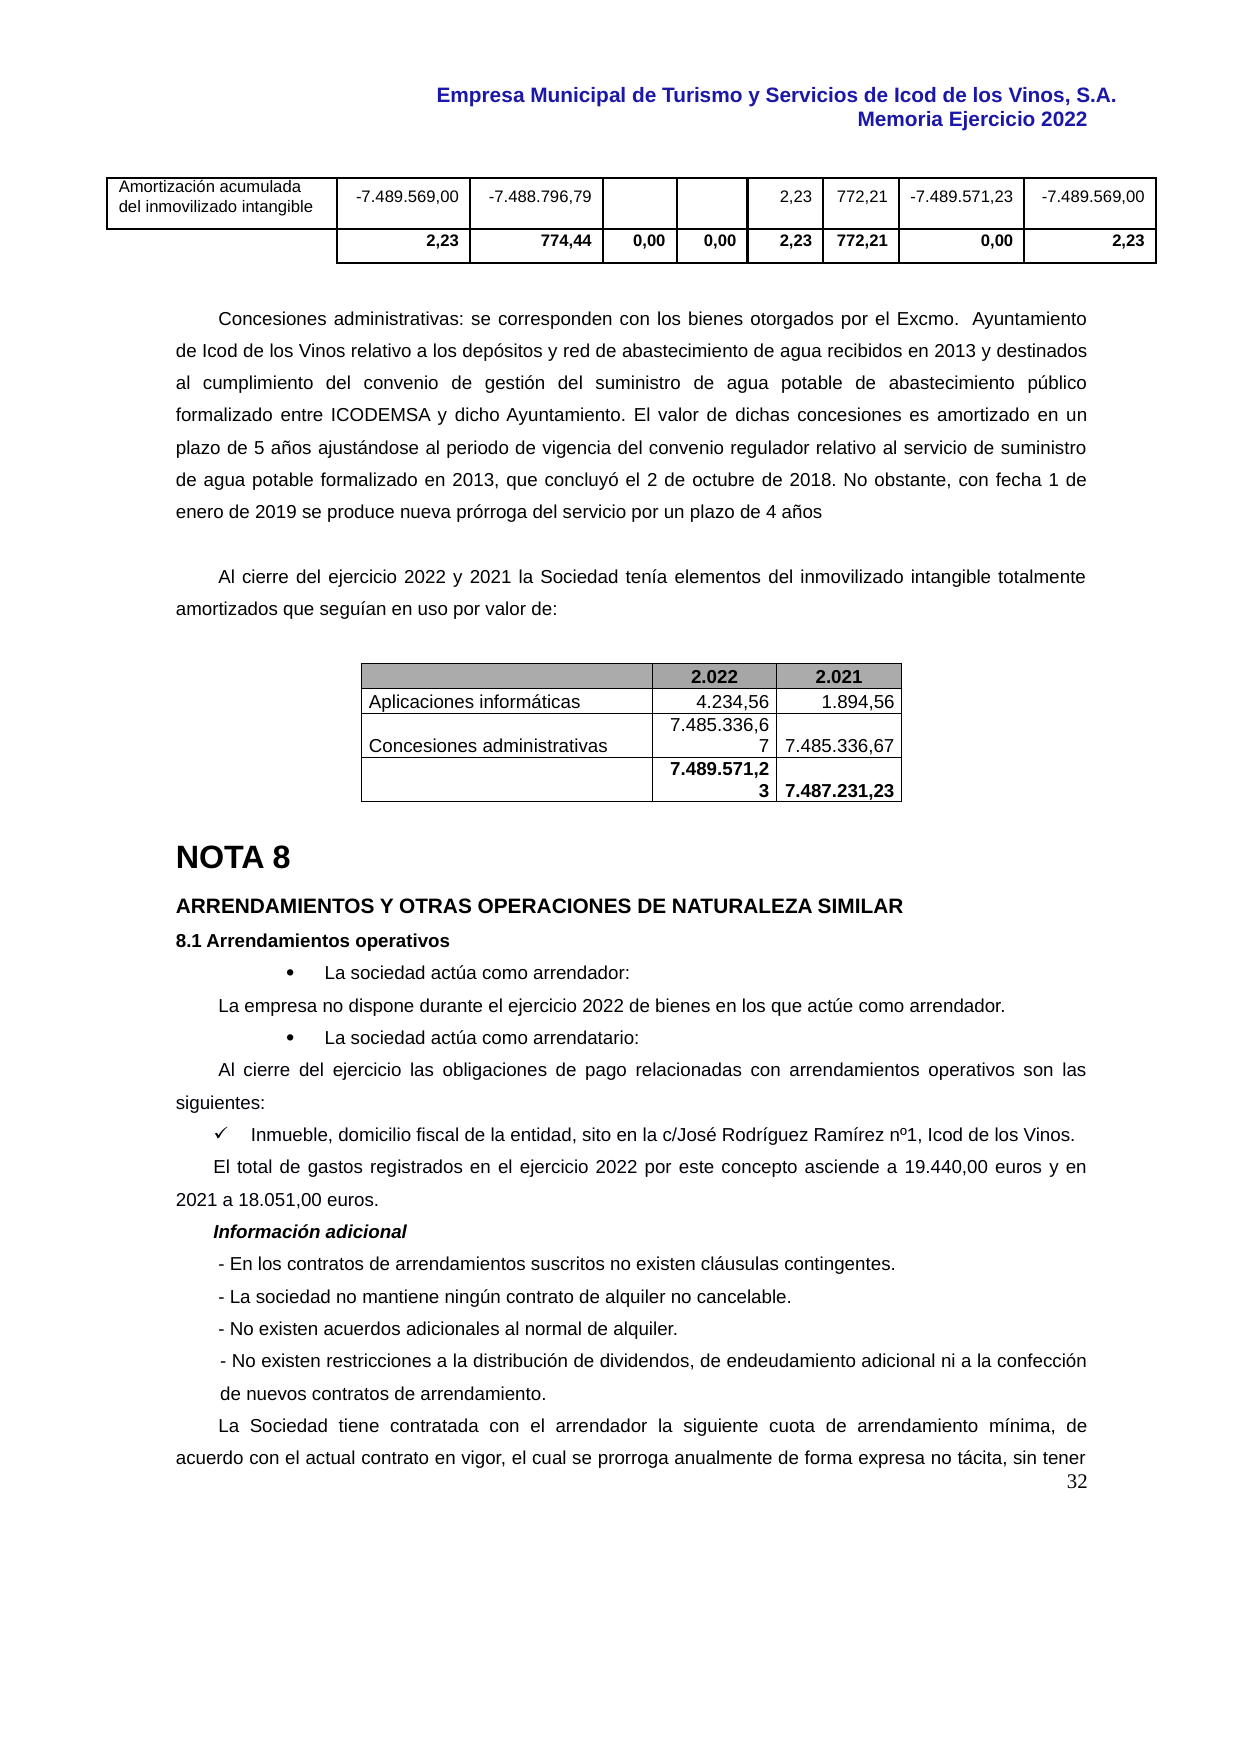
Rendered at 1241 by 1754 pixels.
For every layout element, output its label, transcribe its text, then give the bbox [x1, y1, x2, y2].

table_cell 2,23 [749, 230, 822, 262]
table_cell -7.488.796,79 [471, 179, 602, 228]
table_cell 7.489.571,23 [653, 758, 776, 801]
table_cell 0,00 [678, 230, 746, 262]
table_header 2.021 [777, 664, 901, 688]
table_cell 774,44 [471, 230, 602, 262]
table_cell Amortización acumulada del inmovilizado intangible [108, 179, 336, 228]
text El total de gastos registrados en el ejercicio 2022 por este concepto asciende a 19.440,00 euros y en 2021 a 18.051,00 euros. [176, 1156, 1087, 1210]
table_header 2.022 [653, 664, 776, 688]
text Al cierre del ejercicio 2022 y 2021 la Sociedad tenía elementos del inmovilizado intangible totalmente amortizados que seguían en uso por valor de: [176, 566, 1087, 619]
table_cell -7.489.569,00 [1025, 179, 1155, 228]
table_cell 0,00 [604, 230, 676, 262]
text La Sociedad tiene contratada con el arrendador la siguiente cuota de arrendamiento mínima, de acuerdo con el actual contrato en vigor, el cual se prorroga anualmente de forma expresa no tácita, sin tener [176, 1414, 1087, 1468]
table_cell [107, 230, 336, 262]
table_cell -7.489.569,00 [338, 179, 469, 228]
text - No existen restricciones a la distribución de dividendos, de endeudamiento adicional ni a la confección de nuevos contratos de arrendamiento. [220, 1350, 1087, 1404]
table_cell [604, 179, 676, 228]
list La sociedad actúa como arrendador: [287, 962, 1087, 983]
table_header [362, 664, 652, 688]
table_cell [362, 758, 652, 801]
text - No existen acuerdos adicionales al normal de alquiler. [176, 1318, 1087, 1339]
table_cell Aplicaciones informáticas [362, 689, 652, 713]
table_cell 7.485.336,67 [777, 714, 901, 757]
text - La sociedad no mantiene ningún contrato de alquiler no cancelable. [176, 1285, 1087, 1307]
table_cell 772,21 [824, 230, 898, 262]
table_cell -7.489.571,23 [900, 179, 1023, 228]
text Concesiones administrativas: se corresponden con los bienes otorgados por el Excmo. Ayuntamiento de Icod de los Vinos relativo a los depósitos y red de abastecimiento de agua recibidos en 2013 y destinados al cumplimiento del convenio de gestión del suministro de agua potable de abastecimiento público formalizado entre ICODEMSA y dicho Ayuntamiento. El valor de dichas concesiones es amortizado en un plazo de 5 años ajustándose al periodo de vigencia del convenio regulador relativo al servicio de suministro de agua potable formalizado en 2013, que concluyó el 2 de octubre de 2018. No obstante, con fecha 1 de enero de 2019 se produce nueva prórroga del servicio por un plazo de 4 años [176, 307, 1087, 523]
table_cell [678, 179, 746, 228]
table_cell 772,21 [824, 179, 898, 228]
table_cell Concesiones administrativas [362, 714, 652, 757]
table_cell 2,23 [338, 230, 469, 262]
text 8.1 Arrendamientos operativos [176, 929, 1087, 951]
table_cell 0,00 [900, 230, 1023, 262]
text La empresa no dispone durante el ejercicio 2022 de bienes en los que actúe como arrendador. [176, 994, 1087, 1016]
text NOTA 8 [176, 838, 1087, 875]
list La sociedad actúa como arrendatario: [287, 1027, 1087, 1048]
table_cell 7.485.336,67 [653, 714, 776, 757]
table_cell 4.234,56 [653, 689, 776, 713]
table_cell 7.487.231,23 [777, 758, 901, 801]
text ARRENDAMIENTOS Y OTRAS OPERACIONES DE NATURALEZA SIMILAR [176, 894, 1087, 918]
list Inmueble, domicilio fiscal de la entidad, sito en la c/José Rodríguez Ramírez nº1, Icod de los Vinos. [213, 1124, 1087, 1145]
table_cell 1.894,56 [777, 689, 901, 713]
text Información adicional [213, 1221, 1087, 1242]
table_cell 2,23 [1025, 230, 1155, 262]
table_cell 2,23 [749, 179, 822, 228]
text Al cierre del ejercicio las obligaciones de pago relacionadas con arrendamientos operativos son las siguientes: [176, 1059, 1087, 1113]
text - En los contratos de arrendamientos suscritos no existen cláusulas contingentes. [176, 1253, 1087, 1275]
